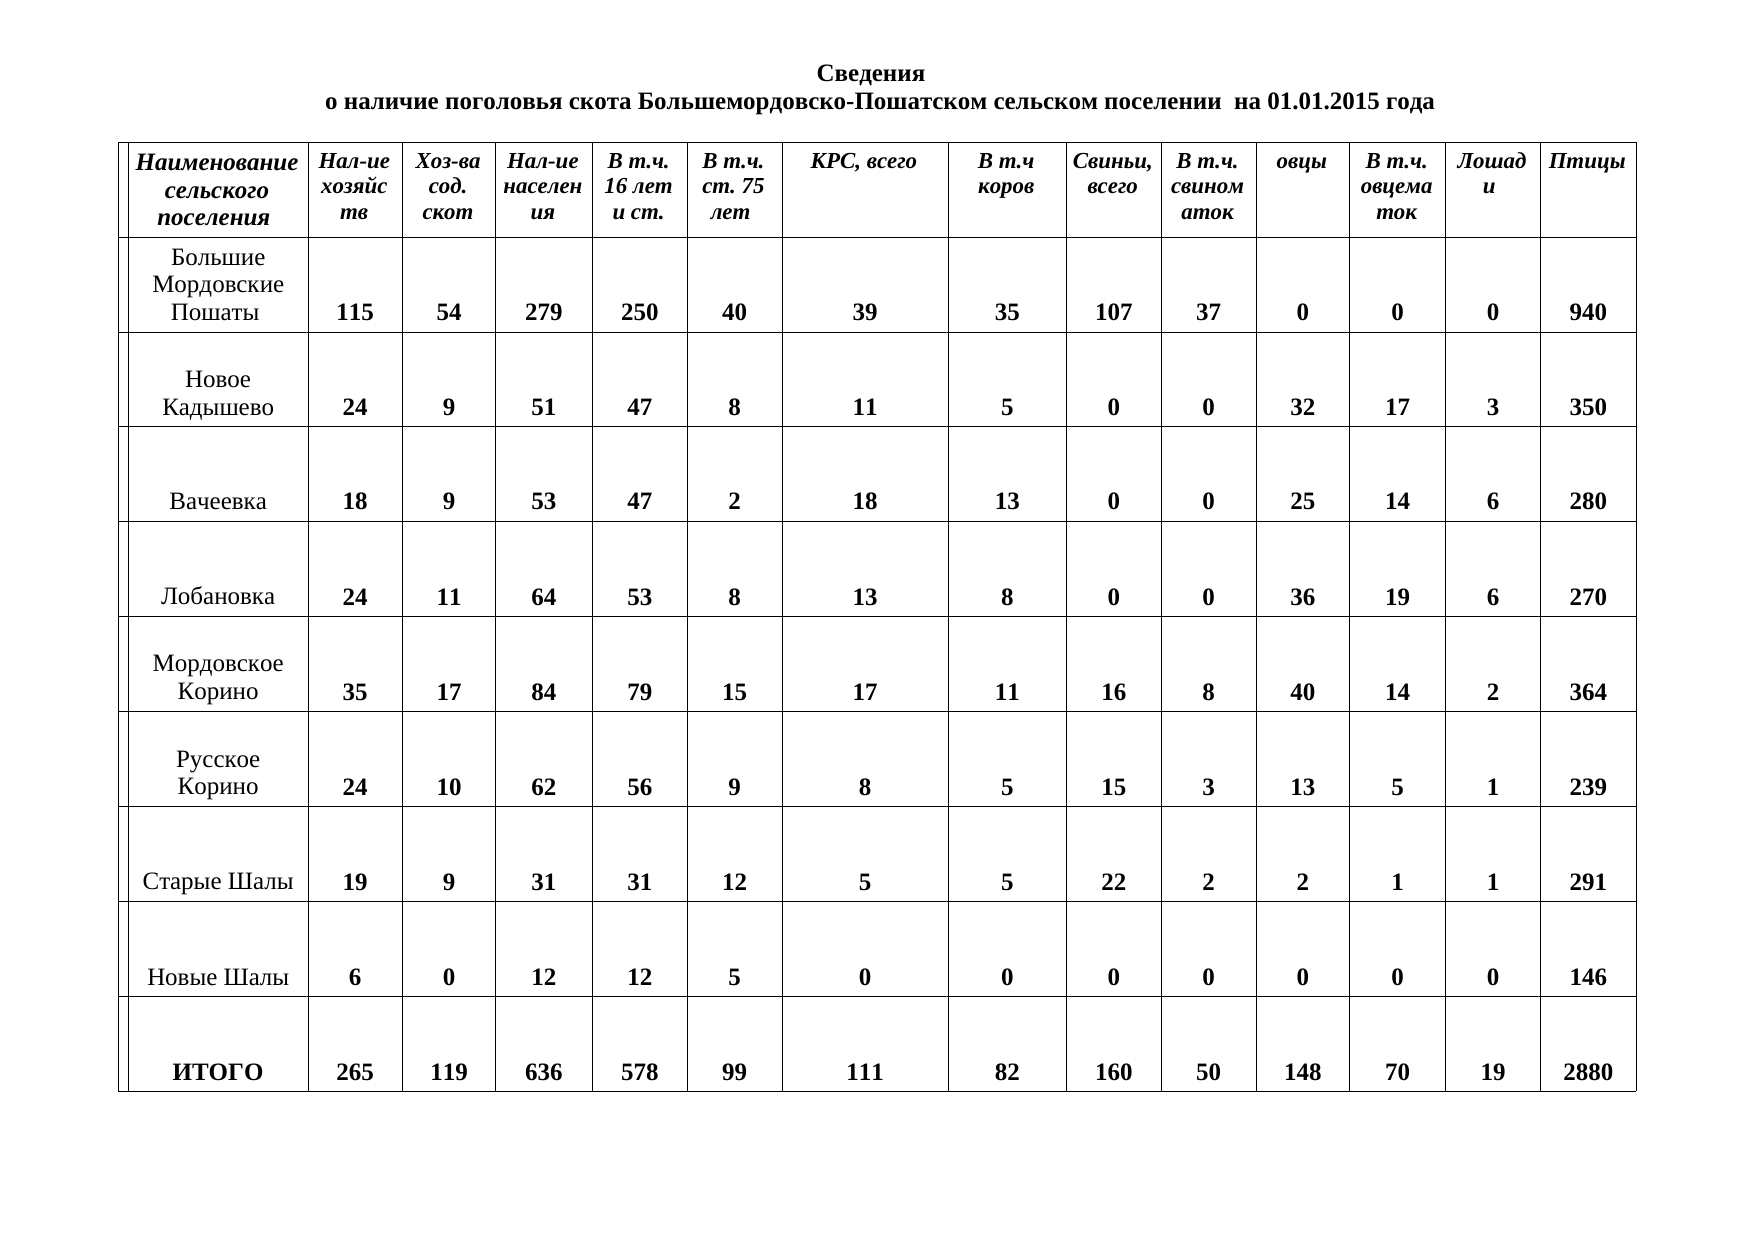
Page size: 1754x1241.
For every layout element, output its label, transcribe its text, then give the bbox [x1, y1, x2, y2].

table_cell 17 [1350, 333, 1445, 426]
table_header В т.ч. ст. 75 лет [688, 143, 782, 237]
table_header КРС, всего [783, 143, 948, 237]
table_cell [119, 522, 128, 616]
table_cell 40 [688, 238, 782, 332]
table_cell 11 [783, 333, 948, 426]
table_cell 279 [496, 238, 592, 332]
table_cell 1 [1350, 807, 1445, 901]
table_cell 25 [1257, 427, 1349, 521]
table_cell 364 [1541, 617, 1636, 711]
table_cell 10 [403, 712, 495, 806]
table_cell 51 [496, 333, 592, 426]
table_cell 0 [1162, 522, 1256, 616]
table_cell 0 [1350, 902, 1445, 996]
table_cell 17 [403, 617, 495, 711]
table_cell 47 [593, 427, 687, 521]
table_cell 11 [949, 617, 1066, 711]
table_cell 70 [1350, 997, 1445, 1091]
table_cell 0 [1067, 522, 1161, 616]
table_cell 14 [1350, 617, 1445, 711]
table_cell 0 [1350, 238, 1445, 332]
table_cell 12 [496, 902, 592, 996]
table_cell [119, 617, 128, 711]
table_cell 15 [1067, 712, 1161, 806]
table_cell 13 [1257, 712, 1349, 806]
table_header В т.ч коров [949, 143, 1066, 237]
table_cell 0 [1067, 333, 1161, 426]
table_cell 2 [1257, 807, 1349, 901]
table_cell 0 [1067, 902, 1161, 996]
table_header Лошади [1446, 143, 1540, 237]
table_cell 0 [783, 902, 948, 996]
table_cell 119 [403, 997, 495, 1091]
table_cell 0 [1446, 238, 1540, 332]
table_cell Мордовское Корино [129, 617, 308, 711]
table_header Нал-ие населения [496, 143, 592, 237]
table_cell 0 [1162, 333, 1256, 426]
table_cell Вачеевка [129, 427, 308, 521]
table_cell 5 [949, 333, 1066, 426]
table_cell 291 [1541, 807, 1636, 901]
table_cell 265 [309, 997, 402, 1091]
table_cell 2880 [1541, 997, 1636, 1091]
table_cell 47 [593, 333, 687, 426]
table_cell [119, 712, 128, 806]
table_cell 0 [403, 902, 495, 996]
table_cell 280 [1541, 427, 1636, 521]
table_cell [119, 333, 128, 426]
table_cell 5 [949, 807, 1066, 901]
table_cell 54 [403, 238, 495, 332]
table_cell 8 [688, 333, 782, 426]
table_cell 62 [496, 712, 592, 806]
table_cell 5 [949, 712, 1066, 806]
table_cell 19 [1446, 997, 1540, 1091]
table_cell 99 [688, 997, 782, 1091]
table_cell 160 [1067, 997, 1161, 1091]
table_cell 24 [309, 712, 402, 806]
table_cell [119, 427, 128, 521]
table_cell 8 [1162, 617, 1256, 711]
table_cell 39 [783, 238, 948, 332]
table_cell 13 [783, 522, 948, 616]
table_header Хоз-ва сод. скот [403, 143, 495, 237]
table_cell 5 [783, 807, 948, 901]
table_cell 17 [783, 617, 948, 711]
table_cell 53 [496, 427, 592, 521]
table_cell 8 [783, 712, 948, 806]
table_cell Новое Кадышево [129, 333, 308, 426]
table_cell 14 [1350, 427, 1445, 521]
table_cell 350 [1541, 333, 1636, 426]
table_cell 6 [309, 902, 402, 996]
table_cell 270 [1541, 522, 1636, 616]
table_cell 18 [309, 427, 402, 521]
table_cell 9 [403, 427, 495, 521]
table_cell 31 [496, 807, 592, 901]
table_cell 79 [593, 617, 687, 711]
table_cell 1 [1446, 712, 1540, 806]
table_cell 35 [309, 617, 402, 711]
table_cell 82 [949, 997, 1066, 1091]
table_cell 2 [688, 427, 782, 521]
table_header Птицы [1541, 143, 1636, 237]
table_cell Русское Корино [129, 712, 308, 806]
table_cell [119, 807, 128, 901]
table_cell Старые Шалы [129, 807, 308, 901]
table_cell 5 [688, 902, 782, 996]
table_cell 8 [688, 522, 782, 616]
table_cell 0 [1162, 902, 1256, 996]
table_cell 107 [1067, 238, 1161, 332]
table_cell 239 [1541, 712, 1636, 806]
table_cell 2 [1446, 617, 1540, 711]
table_cell 36 [1257, 522, 1349, 616]
table_cell 148 [1257, 997, 1349, 1091]
table_cell 8 [949, 522, 1066, 616]
table_cell 32 [1257, 333, 1349, 426]
table_cell 5 [1350, 712, 1445, 806]
table_cell 250 [593, 238, 687, 332]
table_cell 0 [1067, 427, 1161, 521]
table_cell [119, 238, 128, 332]
table_cell 31 [593, 807, 687, 901]
table_cell 19 [1350, 522, 1445, 616]
table_cell Большие Мордовские Пошаты [129, 238, 308, 332]
table_cell 56 [593, 712, 687, 806]
table_cell 636 [496, 997, 592, 1091]
table_cell 18 [783, 427, 948, 521]
table_cell 3 [1162, 712, 1256, 806]
table_cell 940 [1541, 238, 1636, 332]
table_cell [119, 902, 128, 996]
table_header В т.ч. 16 лет и ст. [593, 143, 687, 237]
table_cell 115 [309, 238, 402, 332]
table_cell 35 [949, 238, 1066, 332]
table_header овцы [1257, 143, 1349, 237]
table_cell 22 [1067, 807, 1161, 901]
table_header Свиньи, всего [1067, 143, 1161, 237]
text Сведения [118, 59, 1636, 87]
table_cell 6 [1446, 427, 1540, 521]
table_cell 146 [1541, 902, 1636, 996]
table_cell 0 [1257, 238, 1349, 332]
table_cell 40 [1257, 617, 1349, 711]
table_cell 3 [1446, 333, 1540, 426]
table_cell 37 [1162, 238, 1256, 332]
table_cell 0 [1162, 427, 1256, 521]
table_cell Новые Шалы [129, 902, 308, 996]
table_cell 111 [783, 997, 948, 1091]
table_cell 0 [1446, 902, 1540, 996]
table_cell 50 [1162, 997, 1256, 1091]
table_cell 9 [403, 807, 495, 901]
table_header Наименование сельского поселения [129, 143, 308, 237]
text о наличие поголовья скота Большемордовско-Пошатском сельском поселении на 01.01.2015 года [118, 87, 1636, 114]
table_cell 24 [309, 522, 402, 616]
table_cell Лобановка [129, 522, 308, 616]
table_cell 2 [1162, 807, 1256, 901]
table_cell 0 [949, 902, 1066, 996]
table_header [119, 143, 128, 237]
table_cell 6 [1446, 522, 1540, 616]
table_cell 24 [309, 333, 402, 426]
table_cell 19 [309, 807, 402, 901]
table_header В т.ч. овцематок [1350, 143, 1445, 237]
table_cell 0 [1257, 902, 1349, 996]
table_header Нал-ие хозяйств [309, 143, 402, 237]
table_cell ИТОГО [129, 997, 308, 1091]
table_cell 53 [593, 522, 687, 616]
table_cell 15 [688, 617, 782, 711]
table_cell 12 [593, 902, 687, 996]
table_cell 578 [593, 997, 687, 1091]
table_cell 12 [688, 807, 782, 901]
table_cell 13 [949, 427, 1066, 521]
table_cell 16 [1067, 617, 1161, 711]
table_cell 11 [403, 522, 495, 616]
table_cell 9 [403, 333, 495, 426]
table_cell 84 [496, 617, 592, 711]
table_cell 9 [688, 712, 782, 806]
table_cell 64 [496, 522, 592, 616]
table_cell [119, 997, 128, 1091]
table_cell 1 [1446, 807, 1540, 901]
table_header В т.ч. свиноматок [1162, 143, 1256, 237]
